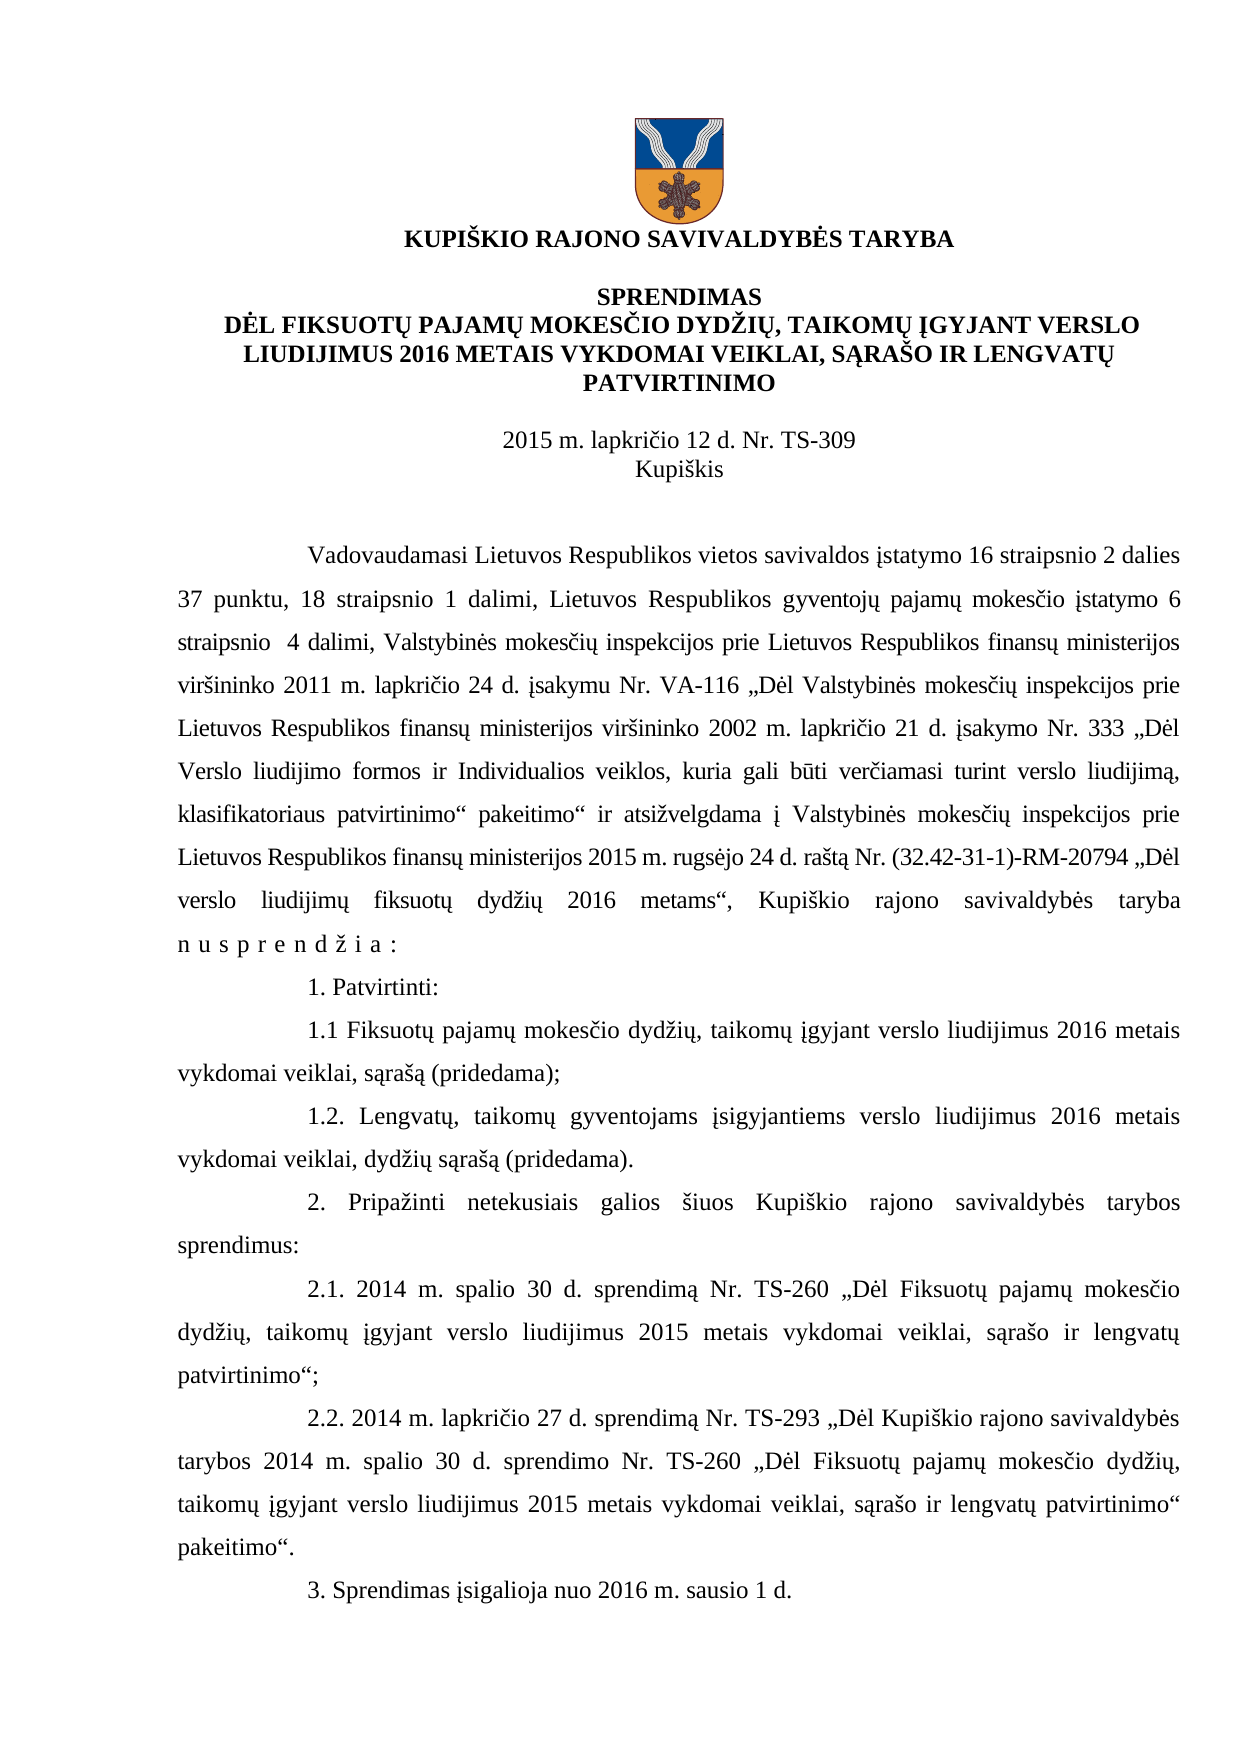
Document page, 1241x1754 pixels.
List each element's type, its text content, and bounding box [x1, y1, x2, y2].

text Kupiškis [177, 454, 1181, 483]
text SPRENDIMAS [177, 282, 1181, 311]
text 2015 m. lapkričio 12 d. Nr. TS-309 [177, 426, 1181, 454]
text 2.1. 2014 m. spalio 30 d. sprendimą Nr. TS-260 „Dėl Fiksuotų pajamų mokesčio dydžių, taikomų įgyjant verslo liudijimus 2015 metais vykdomai veiklai, sąrašo ir lengvatų patvirtinimo“; [177, 1274, 1181, 1389]
text 3. Sprendimas įsigalioja nuo 2016 m. sausio 1 d. [177, 1576, 1181, 1604]
text KUPIŠKIO RAJONO SAVIVALDYBĖS TARYBA [177, 224, 1181, 253]
text 2.2. 2014 m. lapkričio 27 d. sprendimą Nr. TS-293 „Dėl Kupiškio rajono savivaldybės tarybos 2014 m. spalio 30 d. sprendimo Nr. TS-260 „Dėl Fiksuotų pajamų mokesčio dydžių, taikomų įgyjant verslo liudijimus 2015 metais vykdomai veiklai, sąrašo ir lengvatų patvirtinimo“ pakeitimo“. [177, 1403, 1181, 1561]
text 1.1 Fiksuotų pajamų mokesčio dydžių, taikomų įgyjant verslo liudijimus 2016 metais vykdomai veiklai, sąrašą (pridedama); [177, 1015, 1181, 1087]
text 1. Patvirtinti: [177, 972, 1181, 1001]
text 2. Pripažinti netekusiais galios šiuos Kupiškio rajono savivaldybės tarybos sprendimus: [177, 1187, 1181, 1259]
text Vadovaudamasi Lietuvos Respublikos vietos savivaldos įstatymo 16 straipsnio 2 dalies 37 punktu, 18 straipsnio 1 dalimi, Lietuvos Respublikos gyventojų pajamų mokesčio įstatymo 6 straipsnio 4 dalimi, Valstybinės mokesčių inspekcijos prie Lietuvos Respublikos finansų ministerijos viršininko 2011 m. lapkričio 24 d. įsakymu Nr. VA-116 „Dėl Valstybinės mokesčių inspekcijos prie Lietuvos Respublikos finansų ministerijos viršininko 2002 m. lapkričio 21 d. įsakymo Nr. 333 „Dėl Verslo liudijimo formos ir Individualios veiklos, kuria gali būti verčiamasi turint verslo liudijimą, klasifikatoriaus patvirtinimo“ pakeitimo“ ir atsižvelgdama į Valstybinės mokesčių inspekcijos prie Lietuvos Respublikos finansų ministerijos 2015 m. rugsėjo 24 d. raštą Nr. (32.42-31-1)-RM-20794 „Dėl verslo liudijimų fiksuotų dydžių 2016 metams“, Kupiškio rajono savivaldybės taryba nusprendžia: [177, 541, 1181, 957]
text DĖL FIKSUOTŲ PAJAMŲ MOKESČIO DYDŽIŲ, TAIKOMŲ ĮGYJANT VERSLO LIUDIJIMUS 2016 METAIS VYKDOMAI VEIKLAI, SĄRAŠO IR LENGVATŲ PATVIRTINIMO [177, 311, 1181, 397]
text 1.2. Lengvatų, taikomų gyventojams įsigyjantiems verslo liudijimus 2016 metais vykdomai veiklai, dydžių sąrašą (pridedama). [177, 1101, 1181, 1173]
